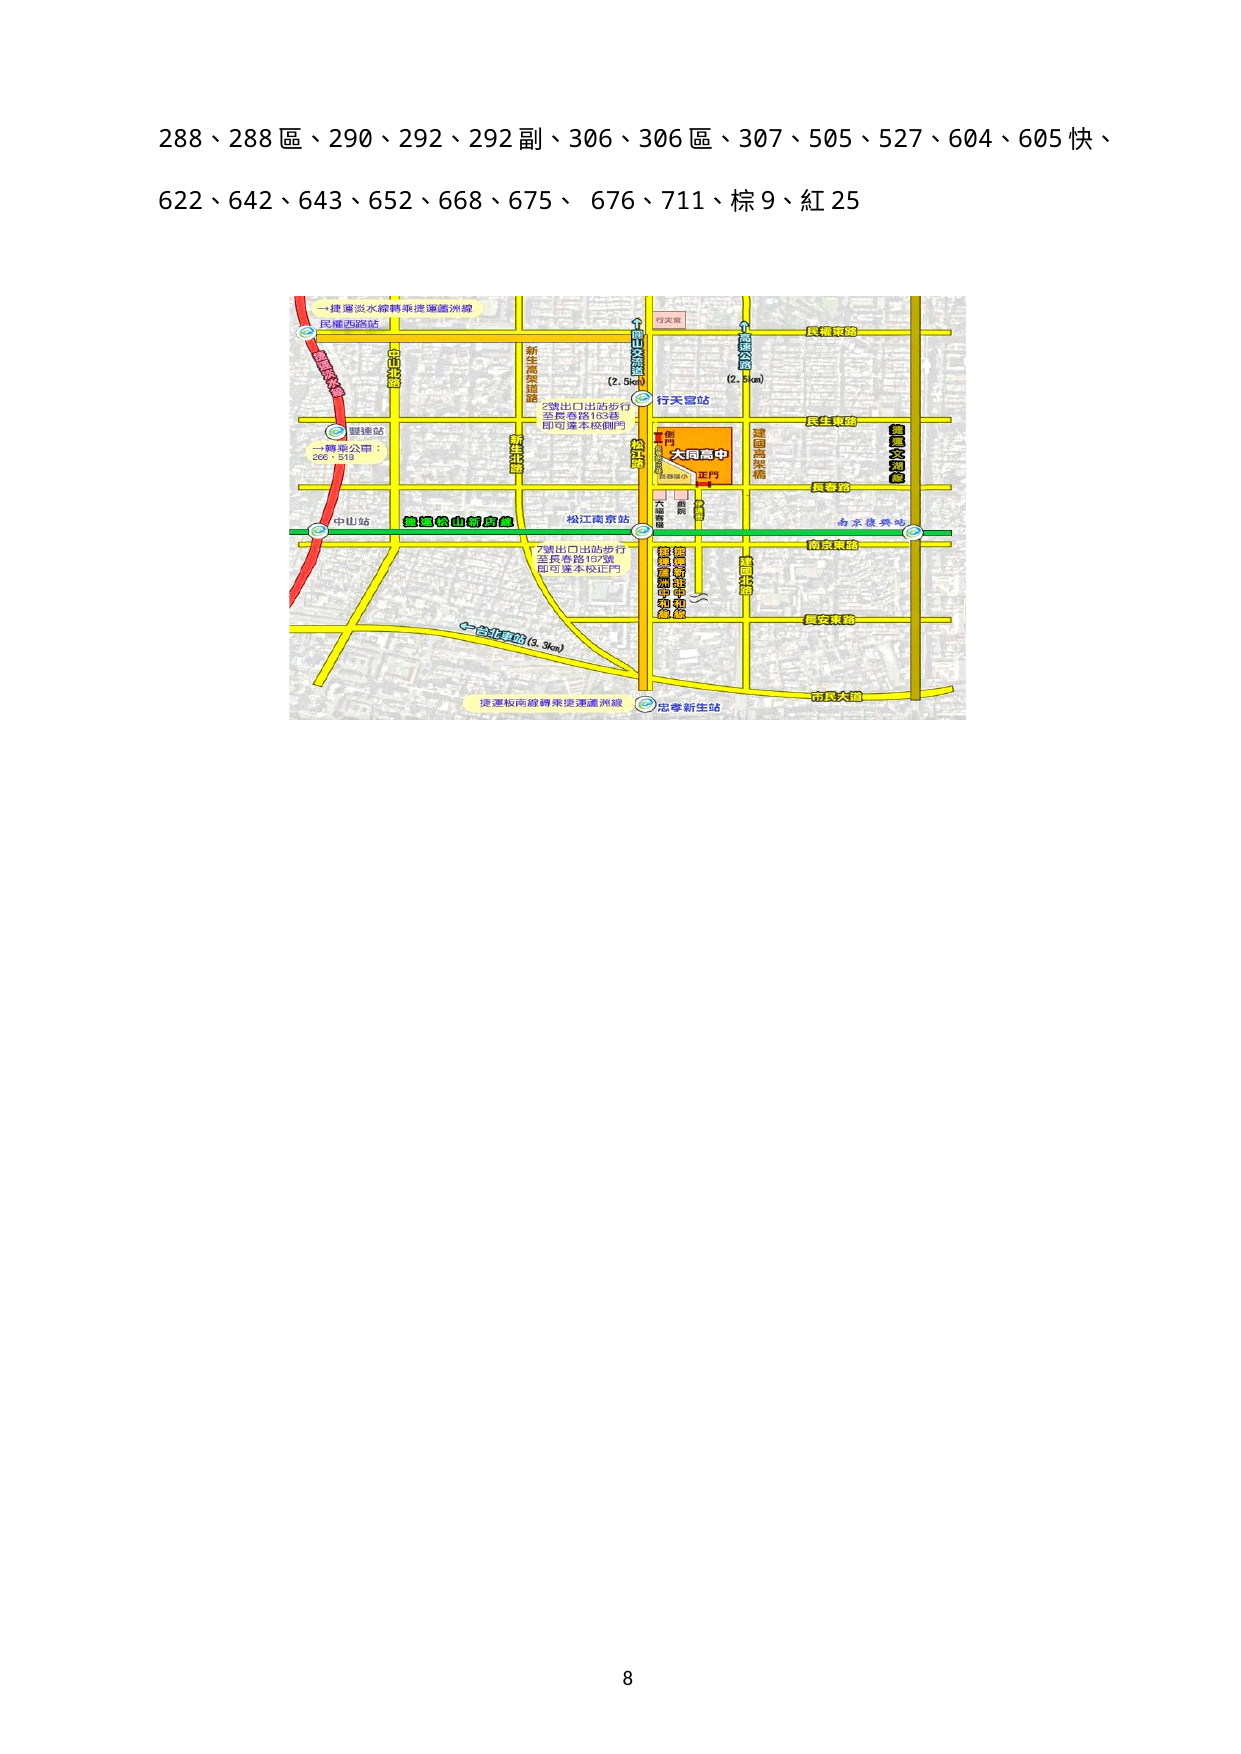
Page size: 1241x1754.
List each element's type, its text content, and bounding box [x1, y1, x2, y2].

text 288、288區、290、292、292副、306、306區、307、505、527、604、605快、622、642、643、652、668、675、 676、711、棕9、紅25 [158, 96, 1122, 221]
